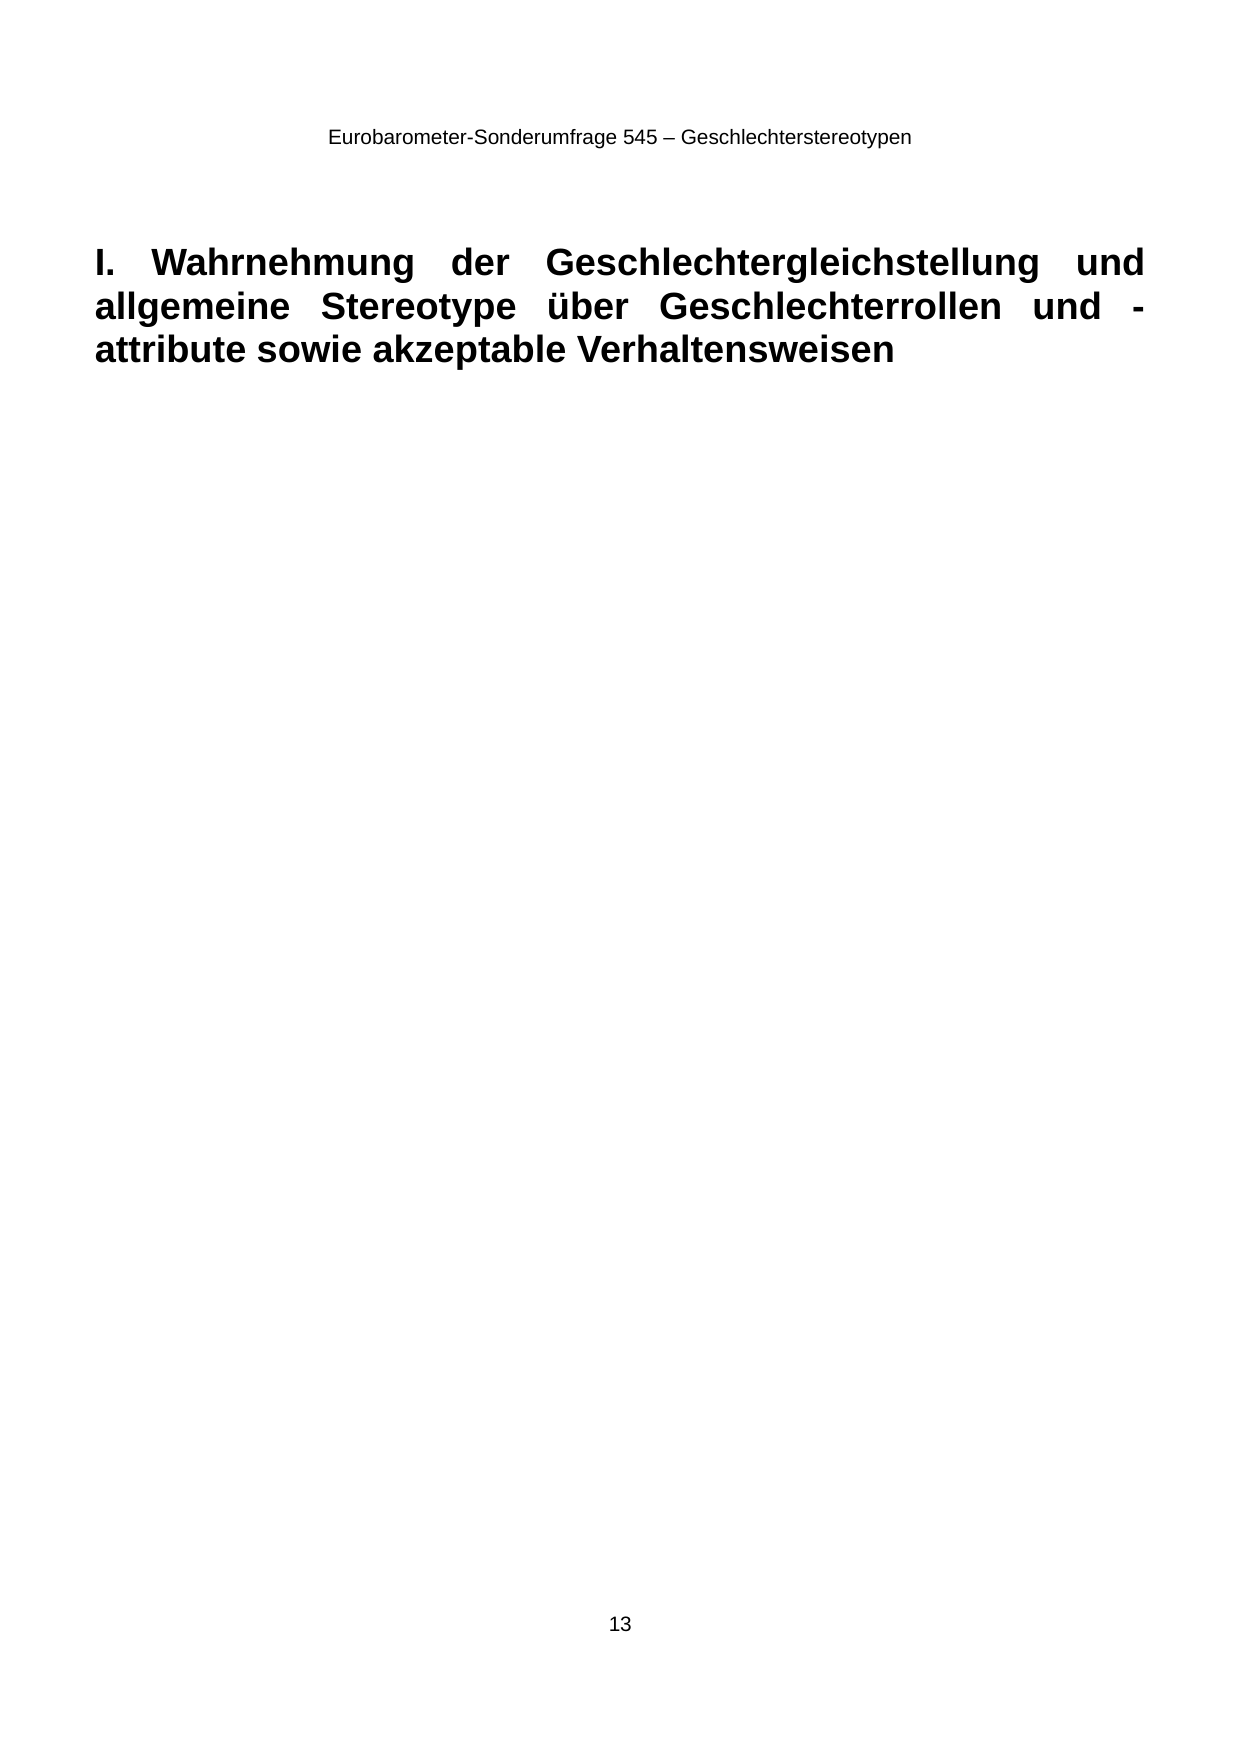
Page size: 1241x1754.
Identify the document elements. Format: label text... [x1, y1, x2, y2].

subtitle I. Wahrnehmung der Geschlechtergleichstellung und allgemeine Stereotype über Geschlechterrollen und -attribute sowie akzeptable Verhaltensweisen [94, 240, 1146, 371]
